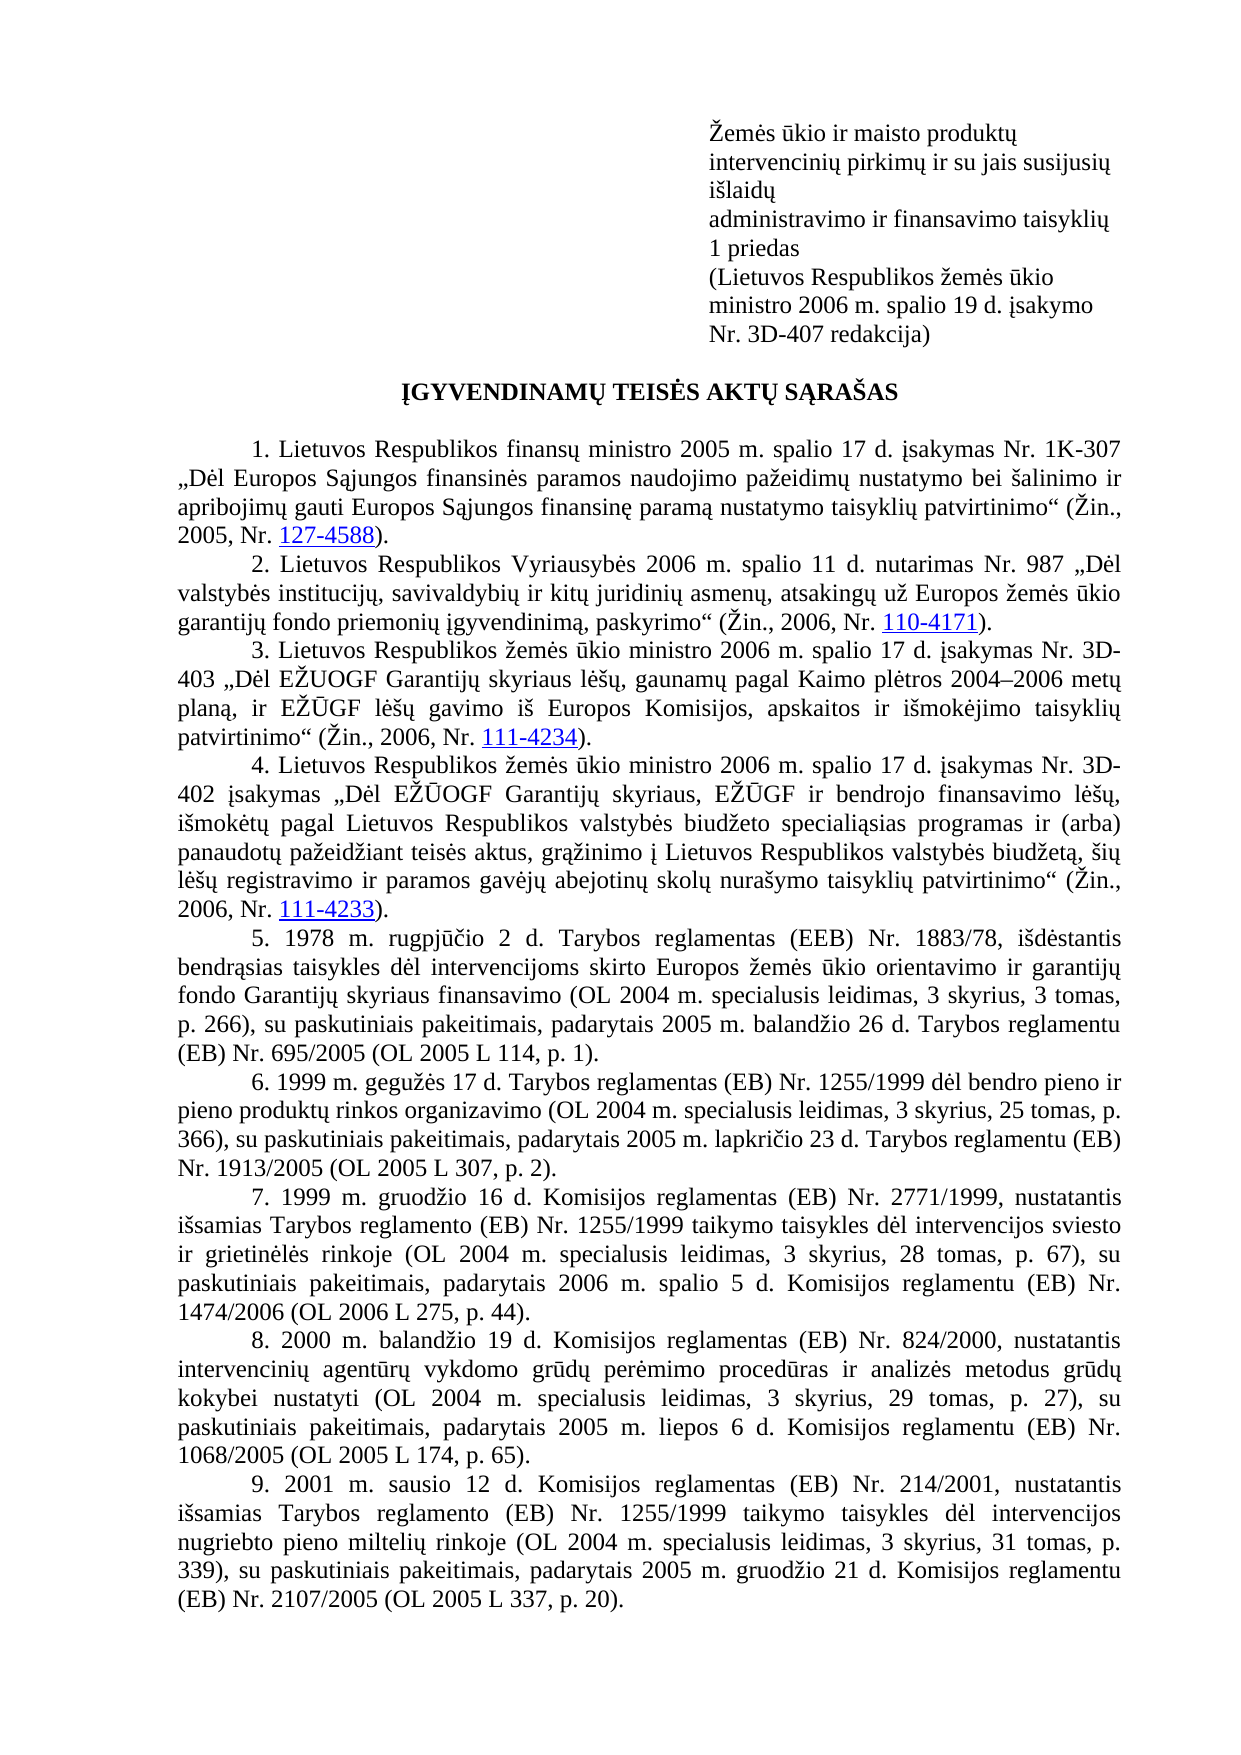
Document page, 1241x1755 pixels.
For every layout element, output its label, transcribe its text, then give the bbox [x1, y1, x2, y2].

text 9. 2001 m. sausio 12 d. Komisijos reglamentas (EB) Nr. 214/2001, nustatantis išsamias Tarybos reglamento (EB) Nr. 1255/1999 taikymo taisykles dėl intervencijos nugriebto pieno miltelių rinkoje (OL 2004 m. specialusis leidimas, 3 skyrius, 31 tomas, p. 339), su paskutiniais pakeitimais, padarytais 2005 m. gruodžio 21 d. Komisijos reglamentu (EB) Nr. 2107/2005 (OL 2005 L 337, p. 20). [177, 1469, 1122, 1613]
text 1. Lietuvos Respublikos finansų ministro 2005 m. spalio 17 d. įsakymas Nr. 1K-307 „Dėl Europos Sąjungos finansinės paramos naudojimo pažeidimų nustatymo bei šalinimo ir apribojimų gauti Europos Sąjungos finansinę paramą nustatymo taisyklių patvirtinimo“ (Žin., 2005, Nr. 127-4588). [177, 434, 1122, 549]
text Žemės ūkio ir maisto produktų intervencinių pirkimų ir su jais susijusių išlaidų [709, 118, 1122, 204]
text (Lietuvos Respublikos žemės ūkio ministro 2006 m. spalio 19 d. įsakymo [709, 262, 1122, 319]
text 7. 1999 m. gruodžio 16 d. Komisijos reglamentas (EB) Nr. 2771/1999, nustatantis išsamias Tarybos reglamento (EB) Nr. 1255/1999 taikymo taisykles dėl intervencijos sviesto ir grietinėlės rinkoje (OL 2004 m. specialusis leidimas, 3 skyrius, 28 tomas, p. 67), su paskutiniais pakeitimais, padarytais 2006 m. spalio 5 d. Komisijos reglamentu (EB) Nr. 1474/2006 (OL 2006 L 275, p. 44). [177, 1182, 1122, 1326]
text administravimo ir finansavimo taisyklių [177, 204, 1122, 233]
text 1 priedas [177, 233, 1122, 262]
text ĮGYVENDINAMŲ TEISĖS AKTŲ SĄRAŠAS [177, 377, 1122, 406]
text 6. 1999 m. gegužės 17 d. Tarybos reglamentas (EB) Nr. 1255/1999 dėl bendro pieno ir pieno produktų rinkos organizavimo (OL 2004 m. specialusis leidimas, 3 skyrius, 25 tomas, p. 366), su paskutiniais pakeitimais, padarytais 2005 m. lapkričio 23 d. Tarybos reglamentu (EB) Nr. 1913/2005 (OL 2005 L 307, p. 2). [177, 1067, 1122, 1182]
text 8. 2000 m. balandžio 19 d. Komisijos reglamentas (EB) Nr. 824/2000, nustatantis intervencinių agentūrų vykdomo grūdų perėmimo procedūras ir analizės metodus grūdų kokybei nustatyti (OL 2004 m. specialusis leidimas, 3 skyrius, 29 tomas, p. 27), su paskutiniais pakeitimais, padarytais 2005 m. liepos 6 d. Komisijos reglamentu (EB) Nr. 1068/2005 (OL 2005 L 174, p. 65). [177, 1326, 1122, 1469]
text 5. 1978 m. rugpjūčio 2 d. Tarybos reglamentas (EEB) Nr. 1883/78, išdėstantis bendrąsias taisykles dėl intervencijoms skirto Europos žemės ūkio orientavimo ir garantijų fondo Garantijų skyriaus finansavimo (OL 2004 m. specialusis leidimas, 3 skyrius, 3 tomas, p. 266), su paskutiniais pakeitimais, padarytais 2005 m. balandžio 26 d. Tarybos reglamentu (EB) Nr. 695/2005 (OL 2005 L 114, p. 1). [177, 923, 1122, 1067]
text Nr. 3D-407 redakcija) [177, 319, 1122, 348]
text 3. Lietuvos Respublikos žemės ūkio ministro 2006 m. spalio 17 d. įsakymas Nr. 3D-403 „Dėl EŽUOGF Garantijų skyriaus lėšų, gaunamų pagal Kaimo plėtros 2004–2006 metų planą, ir EŽŪGF lėšų gavimo iš Europos Komisijos, apskaitos ir išmokėjimo taisyklių patvirtinimo“ (Žin., 2006, Nr. 111-4234). [177, 636, 1122, 751]
text 4. Lietuvos Respublikos žemės ūkio ministro 2006 m. spalio 17 d. įsakymas Nr. 3D-402 įsakymas „Dėl EŽŪOGF Garantijų skyriaus, EŽŪGF ir bendrojo finansavimo lėšų, išmokėtų pagal Lietuvos Respublikos valstybės biudžeto specialiąsias programas ir (arba) panaudotų pažeidžiant teisės aktus, grąžinimo į Lietuvos Respublikos valstybės biudžetą, šių lėšų registravimo ir paramos gavėjų abejotinų skolų nurašymo taisyklių patvirtinimo“ (Žin., 2006, Nr. 111-4233). [177, 751, 1122, 923]
text 2. Lietuvos Respublikos Vyriausybės 2006 m. spalio 11 d. nutarimas Nr. 987 „Dėl valstybės institucijų, savivaldybių ir kitų juridinių asmenų, atsakingų už Europos žemės ūkio garantijų fondo priemonių įgyvendinimą, paskyrimo“ (Žin., 2006, Nr. 110-4171). [177, 549, 1122, 636]
